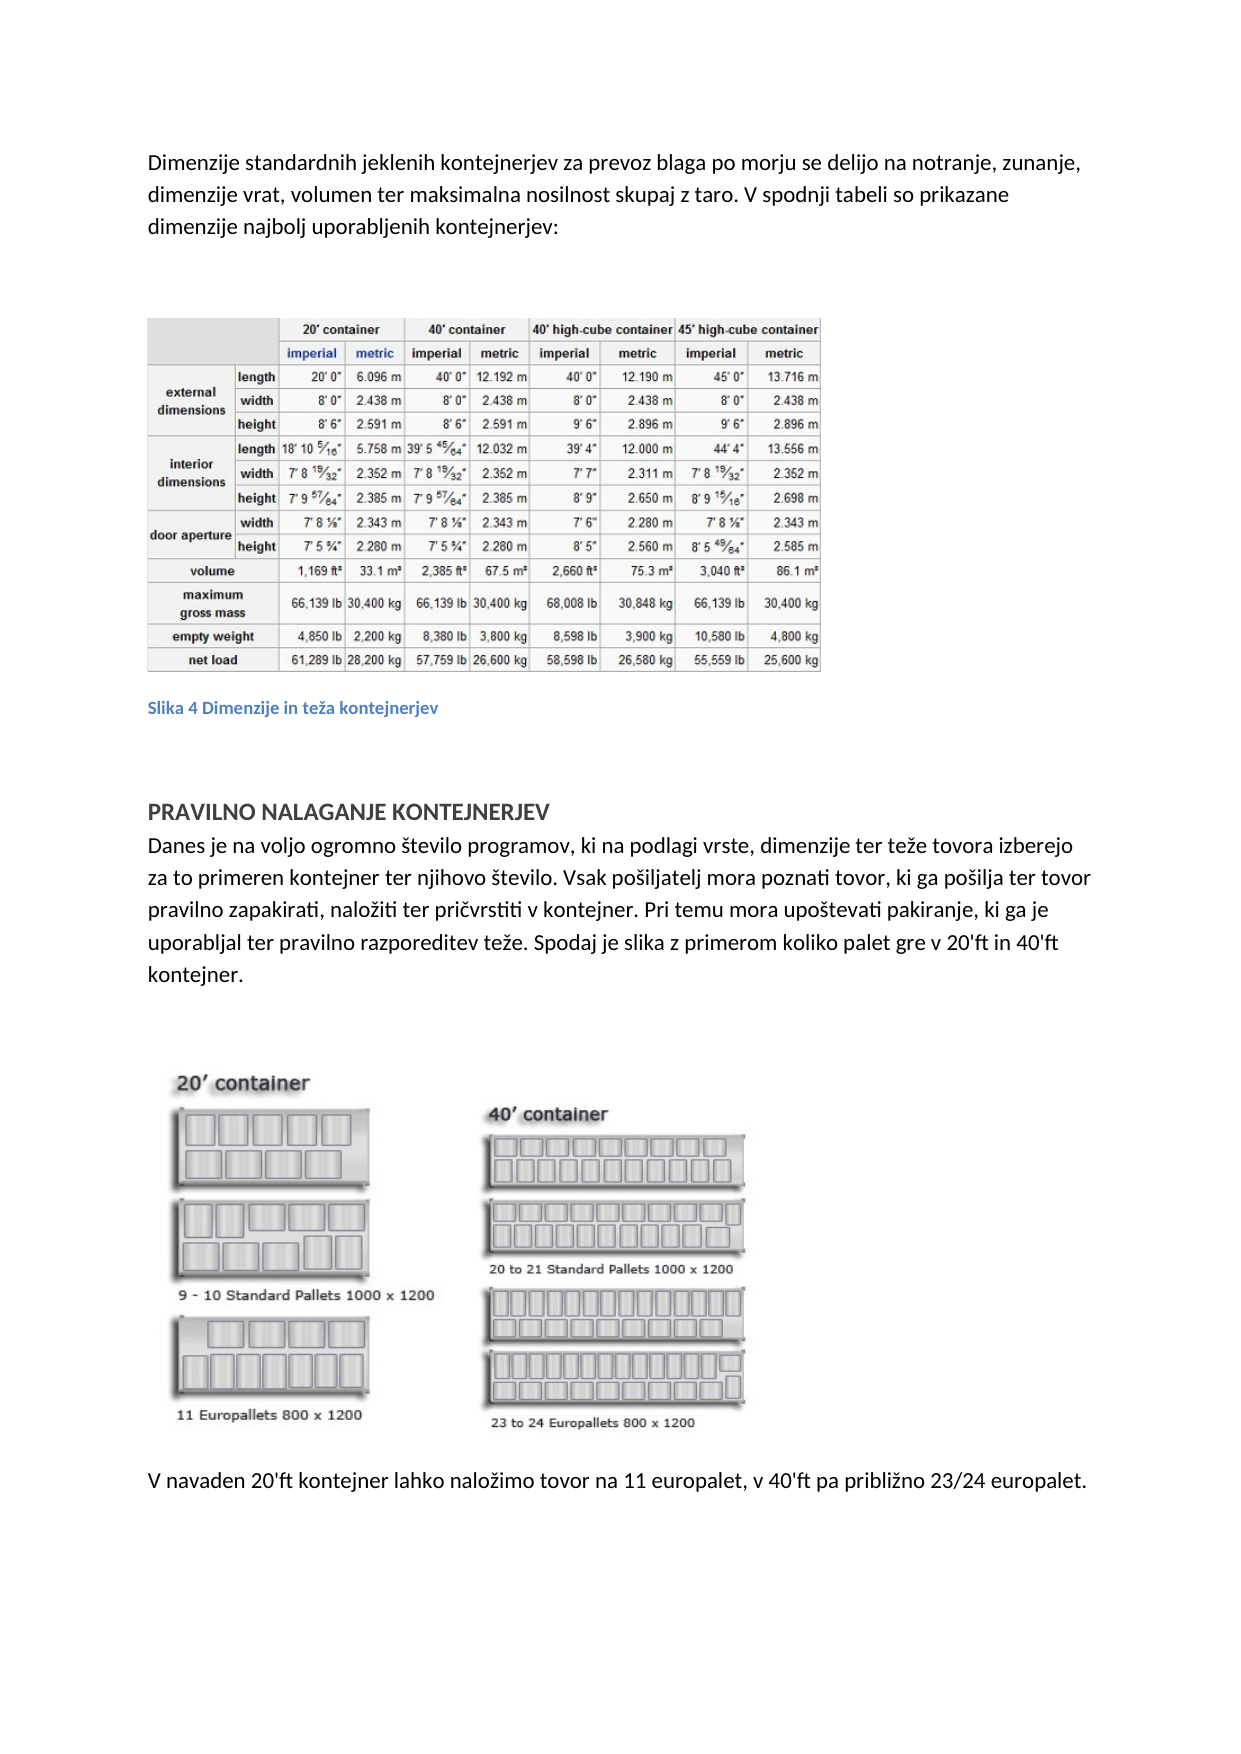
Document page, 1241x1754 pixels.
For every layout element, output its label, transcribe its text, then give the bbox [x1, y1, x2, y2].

picture [147, 318, 822, 672]
text V navaden 20'ft kontejner lahko naložimo tovor na 11 europalet, v 40'ft pa približno 23/24 europalet. [148, 1467, 1093, 1494]
text Danes je na voljo ogromno število programov, ki na podlagi vrste, dimenzije ter teže tovora izberejo za to primeren kontejner ter njihovo število. Vsak pošiljatelj mora poznati tovor, ki ga pošilja ter tovor pravilno zapakirati, naložiti ter pričvrstiti v kontejner. Pri temu mora upoštevati pakiranje, ki ga je uporabljal ter pravilno razporeditev teže. Spodaj je slika z primerom koliko palet gre v 20'ft in 40'ft kontejner. [148, 831, 1093, 988]
text Dimenzije standardnih jeklenih kontejnerjev za prevoz blaga po morju se delijo na notranje, zunanje, dimenzije vrat, volumen ter maksimalna nosilnost skupaj z taro. V spodnji tabeli so prikazane dimenzije najbolj uporabljenih kontejnerjev: [148, 148, 1093, 240]
text PRAVILNO NALAGANJE KONTEJNERJEV [148, 796, 1093, 827]
text Slika 4 Dimenzije in teža kontejnerjev [148, 697, 1093, 719]
picture [147, 1066, 766, 1442]
